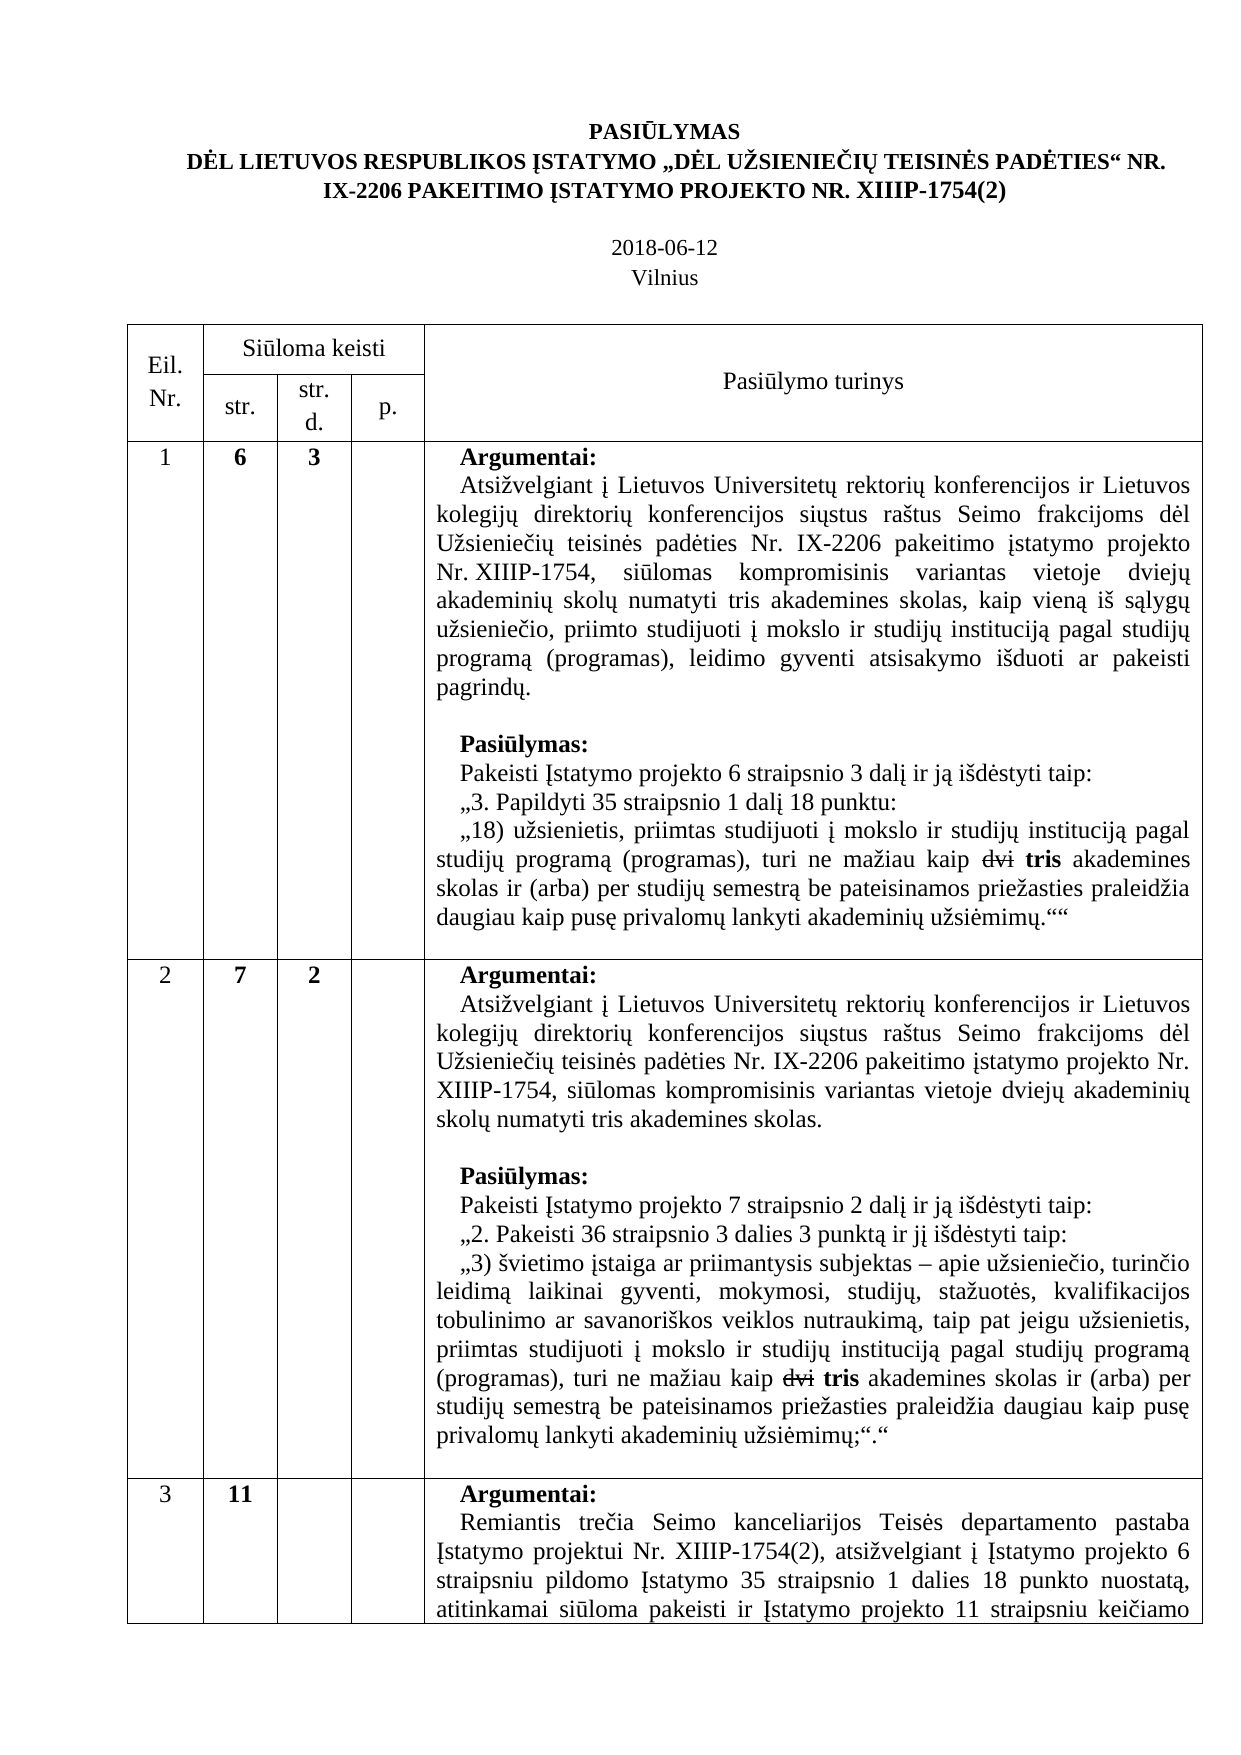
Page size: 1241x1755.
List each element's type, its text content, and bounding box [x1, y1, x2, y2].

table_cell 3 [128, 1479, 203, 1622]
table_cell [278, 1479, 351, 1622]
table_cell Argumentai: Remiantis trečia Seimo kanceliarijos Teisės departamento pastaba Įstatymo projektui Nr. XIIIP-1754(2), atsižvelgiant į Įstatymo projekto 6 straipsniu pildomo Įstatymo 35 straipsnio 1 dalies 18 punkto nuostatą, atitinkamai siūloma pakeisti ir Įstatymo projekto 11 straipsniu keičiamo [425, 1479, 1202, 1622]
table_header Pasiūlymo turinys [425, 325, 1202, 441]
table_cell 11 [204, 1479, 277, 1622]
table_cell [352, 1479, 424, 1622]
table_cell 7 [204, 960, 277, 1478]
table_cell str. [204, 375, 277, 441]
text Vilnius [148, 264, 1181, 290]
text PASIŪLYMAS [148, 118, 1181, 144]
table_cell 3 [278, 442, 351, 959]
table_cell 2 [128, 960, 203, 1478]
table_cell 1 [128, 442, 203, 959]
table_cell 6 [204, 442, 277, 959]
text DĖL LIETUVOS RESPUBLIKOS ĮSTATYMO „DĖL UŽSIENIEČIŲ TEISINĖS PADĖTIES“ NR. IX-2206 PAKEITIMO ĮSTATYMO PROJEKTO NR. XIIIP-1754(2) [148, 148, 1181, 203]
table_header Eil. Nr. [128, 325, 203, 441]
table_cell Argumentai: Atsižvelgiant į Lietuvos Universitetų rektorių konferencijos ir Lietuvos kolegijų direktorių konferencijos siųstus raštus Seimo frakcijoms dėl Užsieniečių teisinės padėties Nr. IX-2206 pakeitimo įstatymo projekto Nr. XIIIP-1754, siūlomas kompromisinis variantas vietoje dviejų akademinių skolų numatyti tris akademines skolas, kaip vieną iš sąlygų užsieniečio, priimto studijuoti į mokslo ir studijų instituciją pagal studijų programą (programas), leidimo gyventi atsisakymo išduoti ar pakeisti pagrindų. Pasiūlymas: Pakeisti Įstatymo projekto 6 straipsnio 3 dalį ir ją išdėstyti taip: „3. Papildyti 35 straipsnio 1 dalį 18 punktu: „18) užsienietis, priimtas studijuoti į mokslo ir studijų instituciją pagal studijų programą (programas), turi ne mažiau kaip dvi tris akademines skolas ir (arba) per studijų semestrą be pateisinamos priežasties praleidžia daugiau kaip pusę privalomų lankyti akademinių užsiėmimų.““ [425, 442, 1202, 959]
table_header Siūloma keisti [204, 325, 424, 373]
table_cell str. d. [278, 375, 351, 441]
table_cell Argumentai: Atsižvelgiant į Lietuvos Universitetų rektorių konferencijos ir Lietuvos kolegijų direktorių konferencijos siųstus raštus Seimo frakcijoms dėl Užsieniečių teisinės padėties Nr. IX-2206 pakeitimo įstatymo projekto Nr. XIIIP-1754, siūlomas kompromisinis variantas vietoje dviejų akademinių skolų numatyti tris akademines skolas. Pasiūlymas: Pakeisti Įstatymo projekto 7 straipsnio 2 dalį ir ją išdėstyti taip: „2. Pakeisti 36 straipsnio 3 dalies 3 punktą ir jį išdėstyti taip: „3) švietimo įstaiga ar priimantysis subjektas – apie užsieniečio, turinčio leidimą laikinai gyventi, mokymosi, studijų, stažuotės, kvalifikacijos tobulinimo ar savanoriškos veiklos nutraukimą, taip pat jeigu užsienietis, priimtas studijuoti į mokslo ir studijų instituciją pagal studijų programą (programas), turi ne mažiau kaip dvi tris akademines skolas ir (arba) per studijų semestrą be pateisinamos priežasties praleidžia daugiau kaip pusę privalomų lankyti akademinių užsiėmimų;“.“ [425, 960, 1202, 1478]
table_cell [352, 442, 424, 959]
text 2018-06-12 [148, 234, 1181, 260]
table_cell p. [352, 375, 424, 441]
table_cell 2 [278, 960, 351, 1478]
table_cell [352, 960, 424, 1478]
